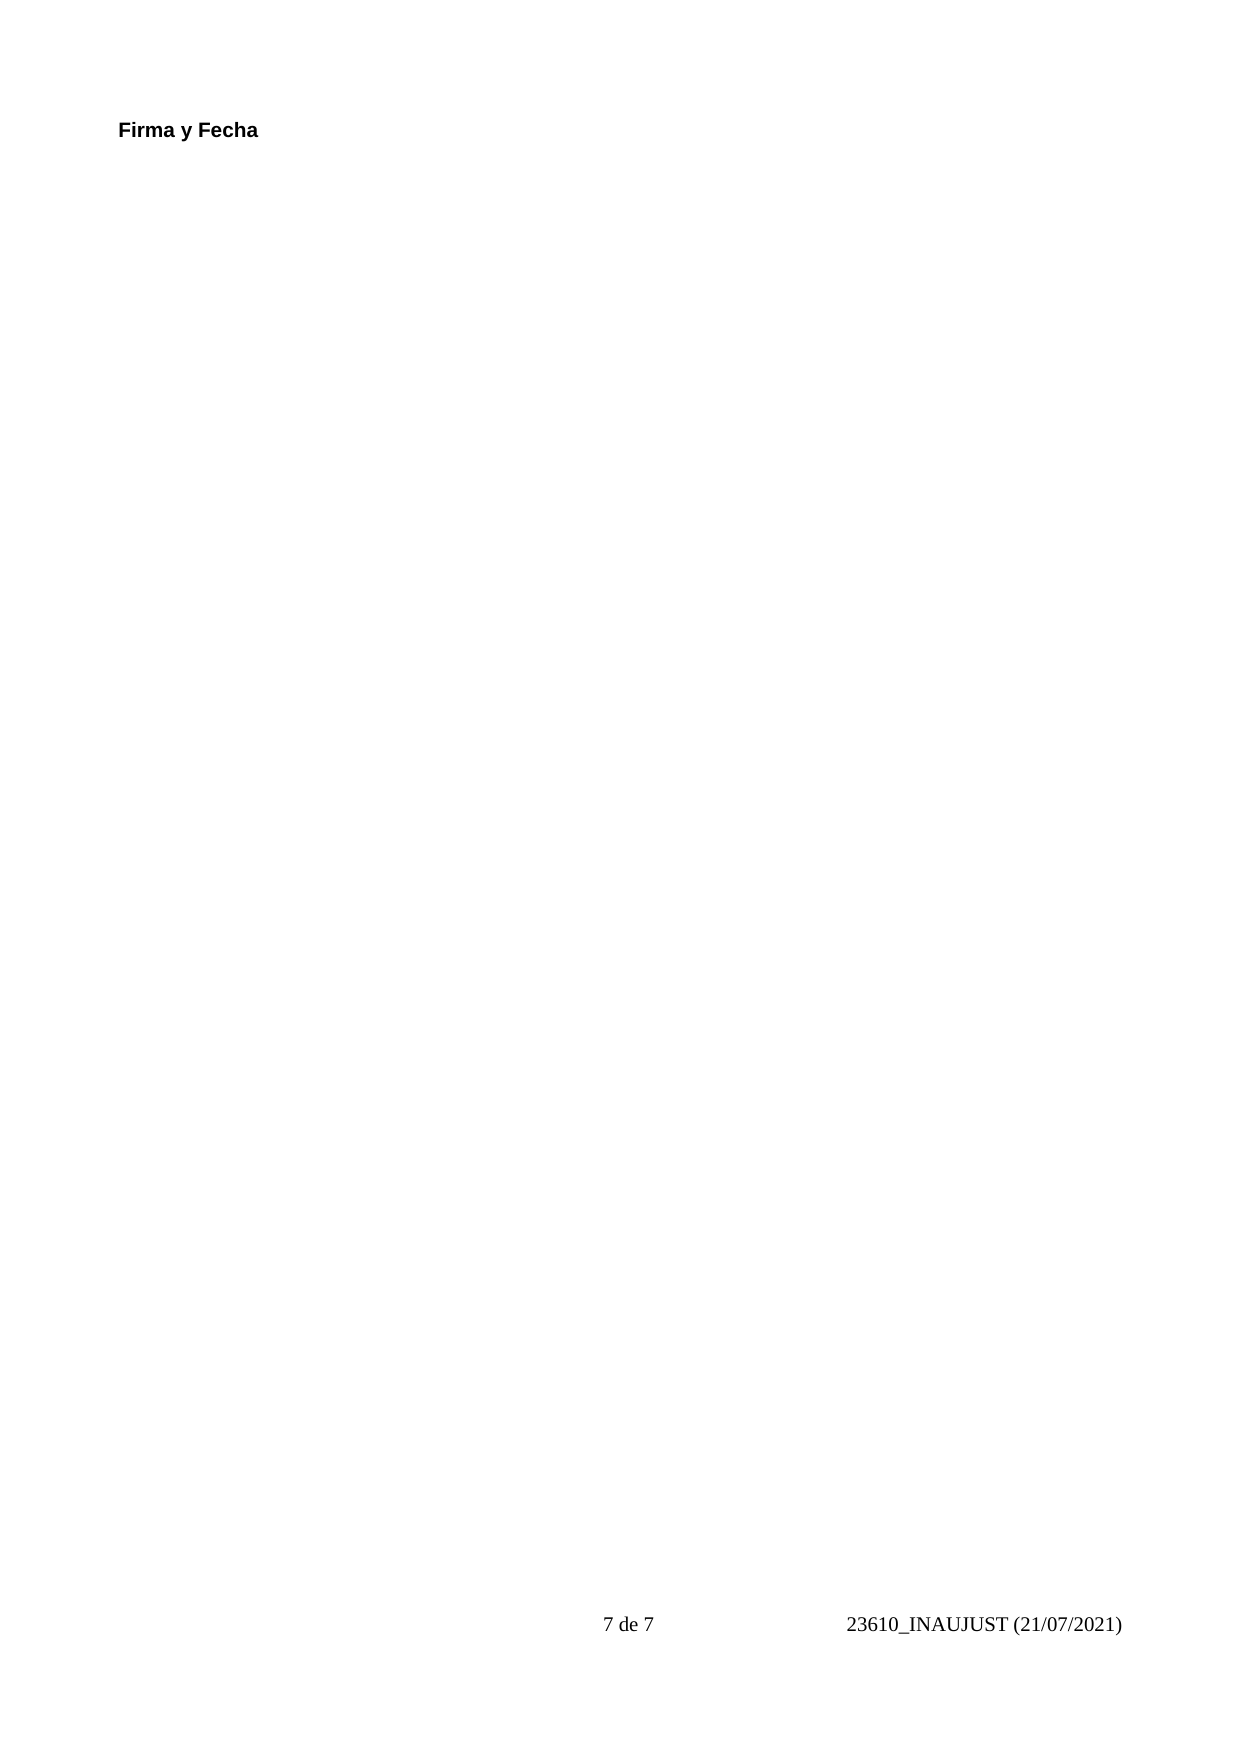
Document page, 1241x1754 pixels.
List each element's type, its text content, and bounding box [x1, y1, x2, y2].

text Firma y Fecha [118, 118, 1124, 142]
